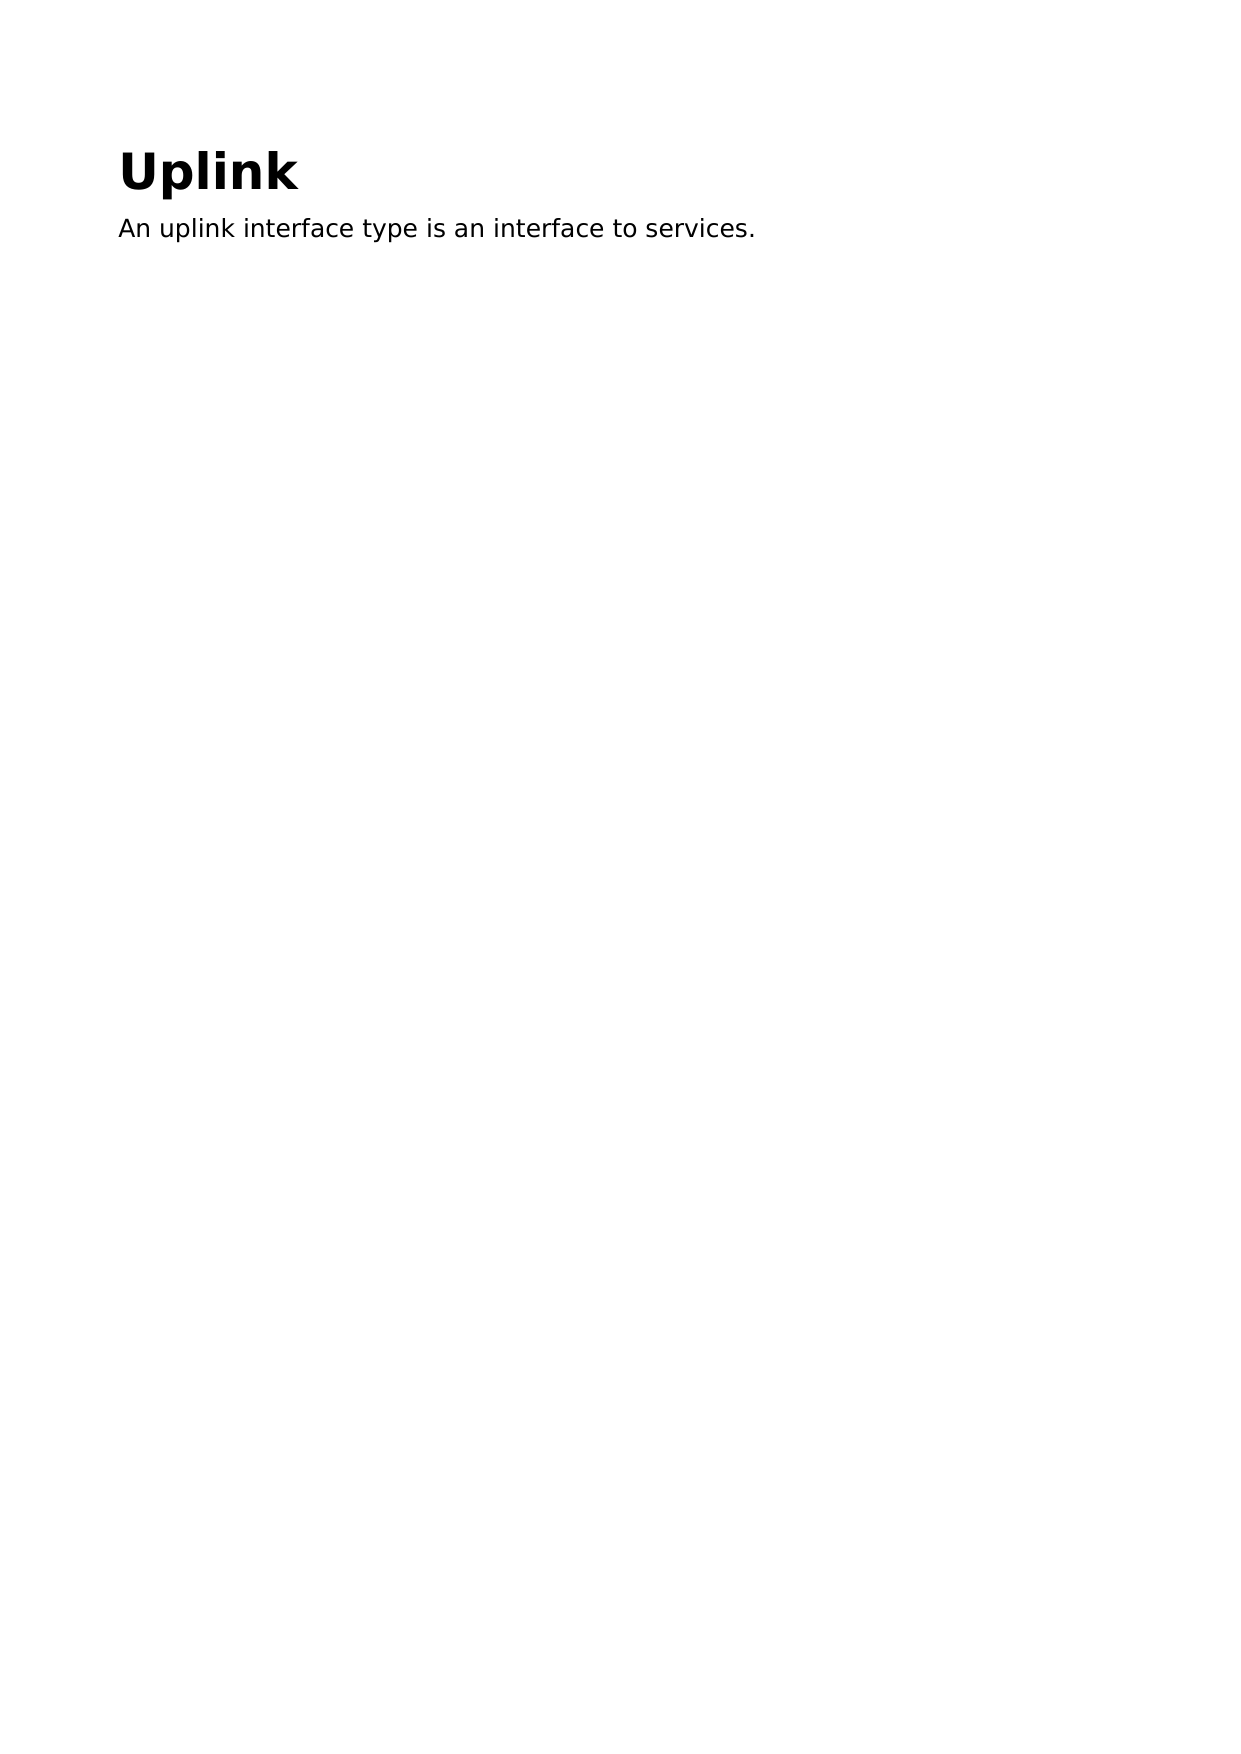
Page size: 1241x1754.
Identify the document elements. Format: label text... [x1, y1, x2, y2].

subtitle Uplink [118, 143, 1122, 201]
text An uplink interface type is an interface to services. [118, 214, 1122, 243]
